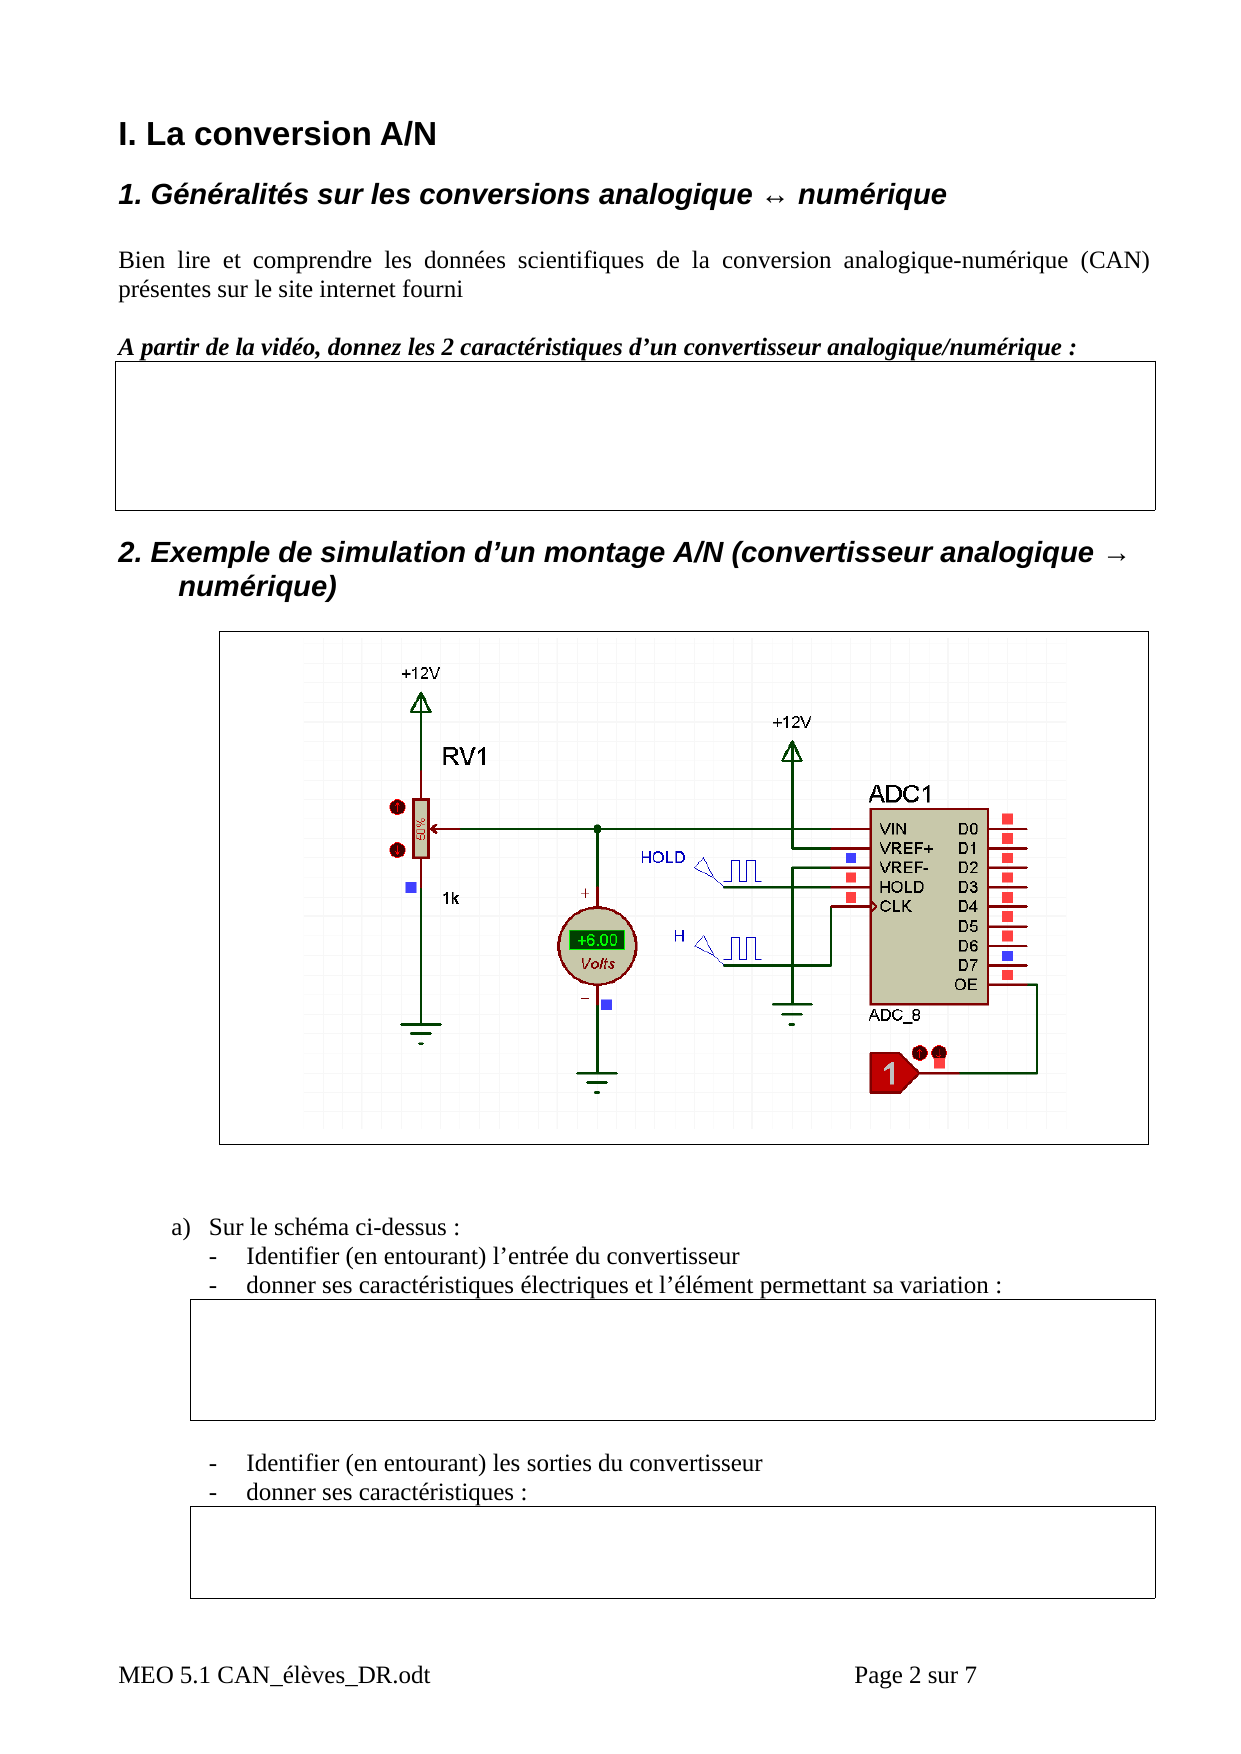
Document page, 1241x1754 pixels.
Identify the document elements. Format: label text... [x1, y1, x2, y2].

list donner ses caractéristiques : [209, 1477, 1152, 1506]
picture [303, 638, 1067, 1129]
list donner ses caractéristiques électriques et l’élément permettant sa variation : [209, 1270, 1152, 1299]
subtitle 2. Exemple de simulation d’un montage A/N (convertisseur analogique → numérique) [118, 535, 1152, 602]
list Identifier (en entourant) l’entrée du convertisseur [209, 1241, 1152, 1270]
subtitle 1. Généralités sur les conversions analogique ↔ numérique [118, 177, 1152, 211]
list Sur le schéma ci-dessus : [171, 1212, 1152, 1241]
subtitle I. La conversion A/N [118, 114, 1152, 152]
text Bien lire et comprendre les données scientifiques de la conversion analogique-numérique (CAN) présentes sur le site internet fourni [118, 246, 1152, 303]
list Identifier (en entourant) les sorties du convertisseur [209, 1448, 1152, 1477]
text A partir de la vidéo, donnez les 2 caractéristiques d’un convertisseur analogique/numérique : [118, 332, 1152, 361]
